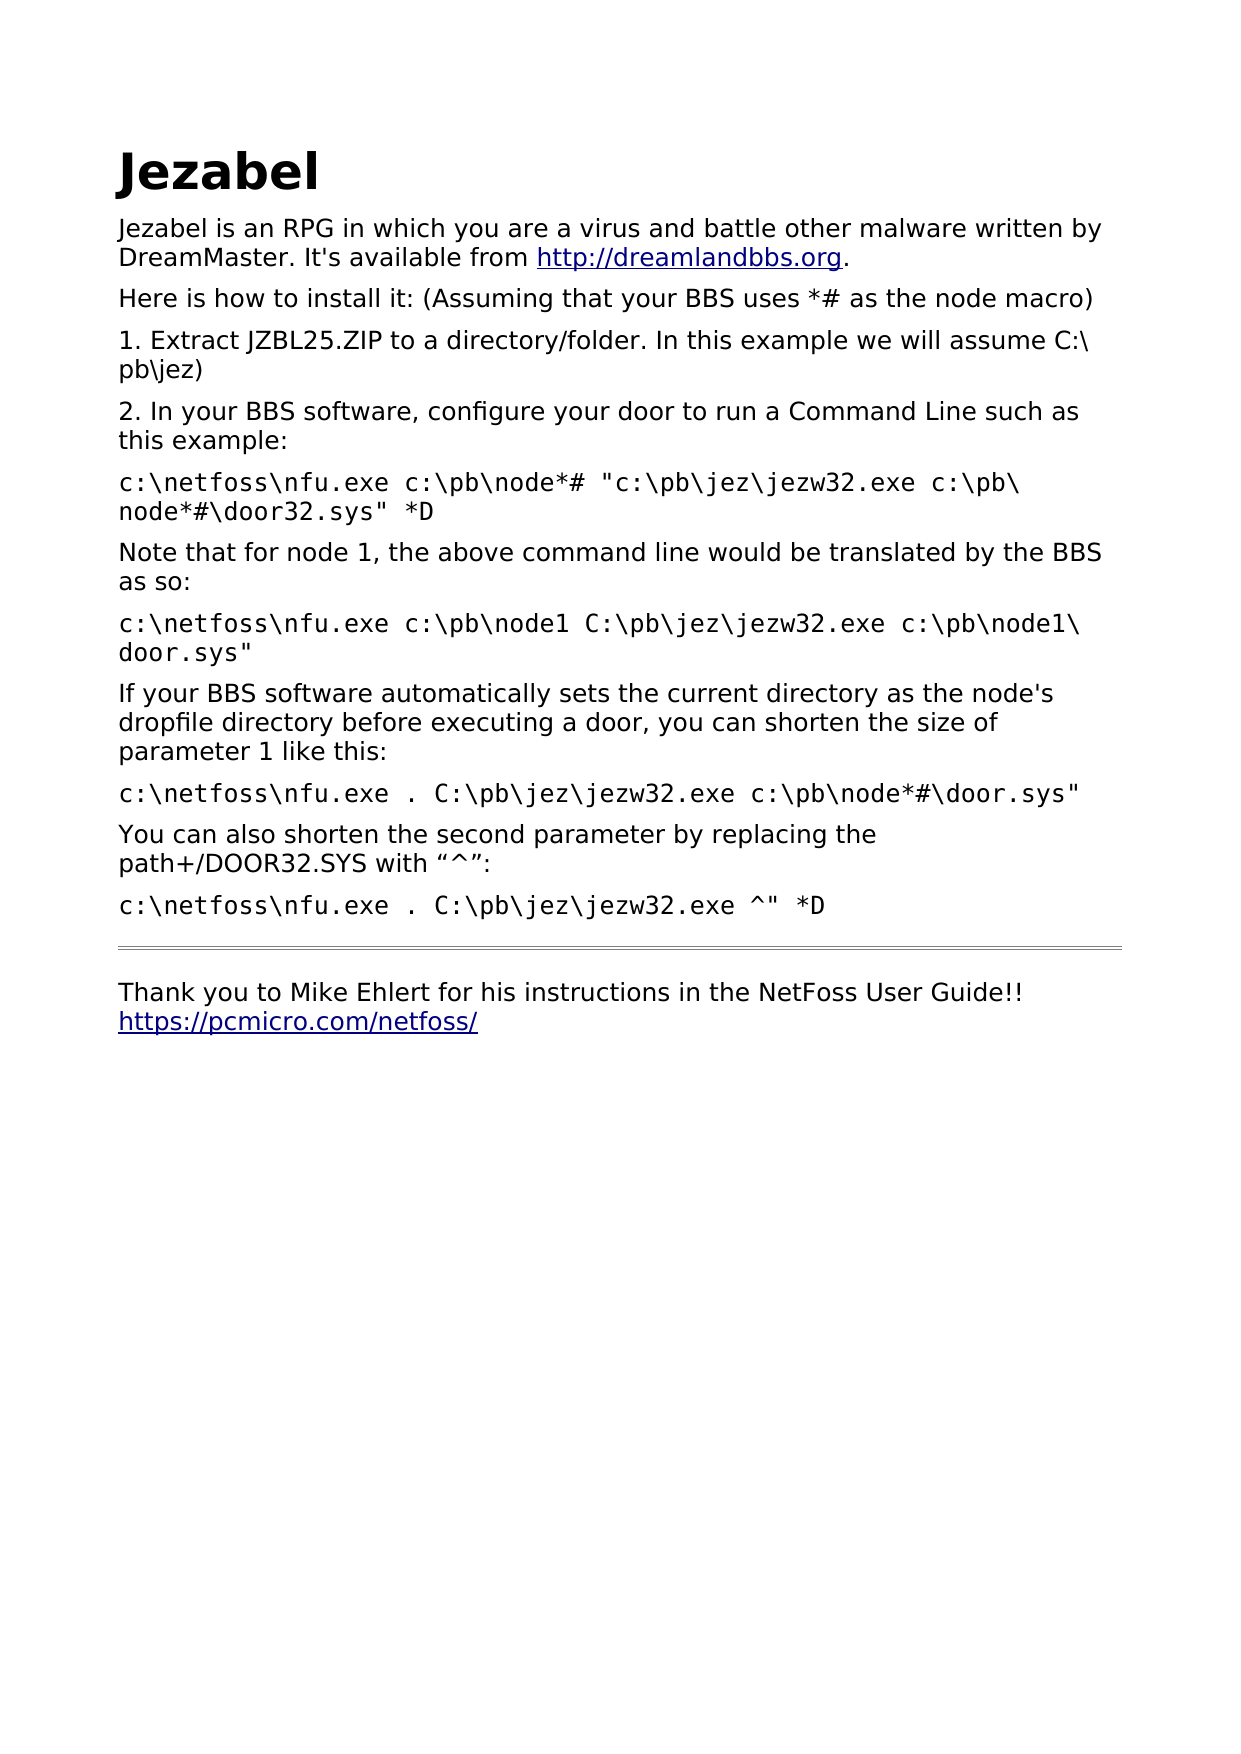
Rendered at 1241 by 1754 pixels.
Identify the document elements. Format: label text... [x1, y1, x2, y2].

text Thank you to Mike Ehlert for his instructions in the NetFoss User Guide!! https://pcmicro.com/netfoss/ [118, 978, 1122, 1036]
text 2. In your BBS software, configure your door to run a Command Line such as this example: [118, 397, 1122, 456]
text You can also shorten the second parameter by replacing the path+/DOOR32.SYS with “^”: [118, 820, 1122, 878]
text If your BBS software automatically sets the current directory as the node's dropfile directory before executing a door, you can shorten the size of parameter 1 like this: [118, 679, 1122, 767]
text 1. Extract JZBL25.ZIP to a directory/folder. In this example we will assume C:\pb\jez) [118, 326, 1122, 385]
text Here is how to install it: (Assuming that your BBS uses *# as the node macro) [118, 285, 1122, 314]
text c:\netfoss\nfu.exe c:\pb\node1 C:\pb\jez\jezw32.exe c:\pb\node1\door.sys" [118, 609, 1122, 667]
text c:\netfoss\nfu.exe . C:\pb\jez\jezw32.exe c:\pb\node*#\door.sys" [118, 779, 1122, 808]
text c:\netfoss\nfu.exe c:\pb\node*# "c:\pb\jez\jezw32.exe c:\pb\node*#\door32.sys" *D [118, 468, 1122, 526]
text c:\netfoss\nfu.exe . C:\pb\jez\jezw32.exe ^" *D [118, 891, 1122, 920]
text Jezabel is an RPG in which you are a virus and battle other malware written by DreamMaster. It's available from http://dreamlandbbs.org. [118, 214, 1122, 272]
subtitle Jezabel [118, 143, 1122, 201]
text Note that for node 1, the above command line would be translated by the BBS as so: [118, 538, 1122, 596]
